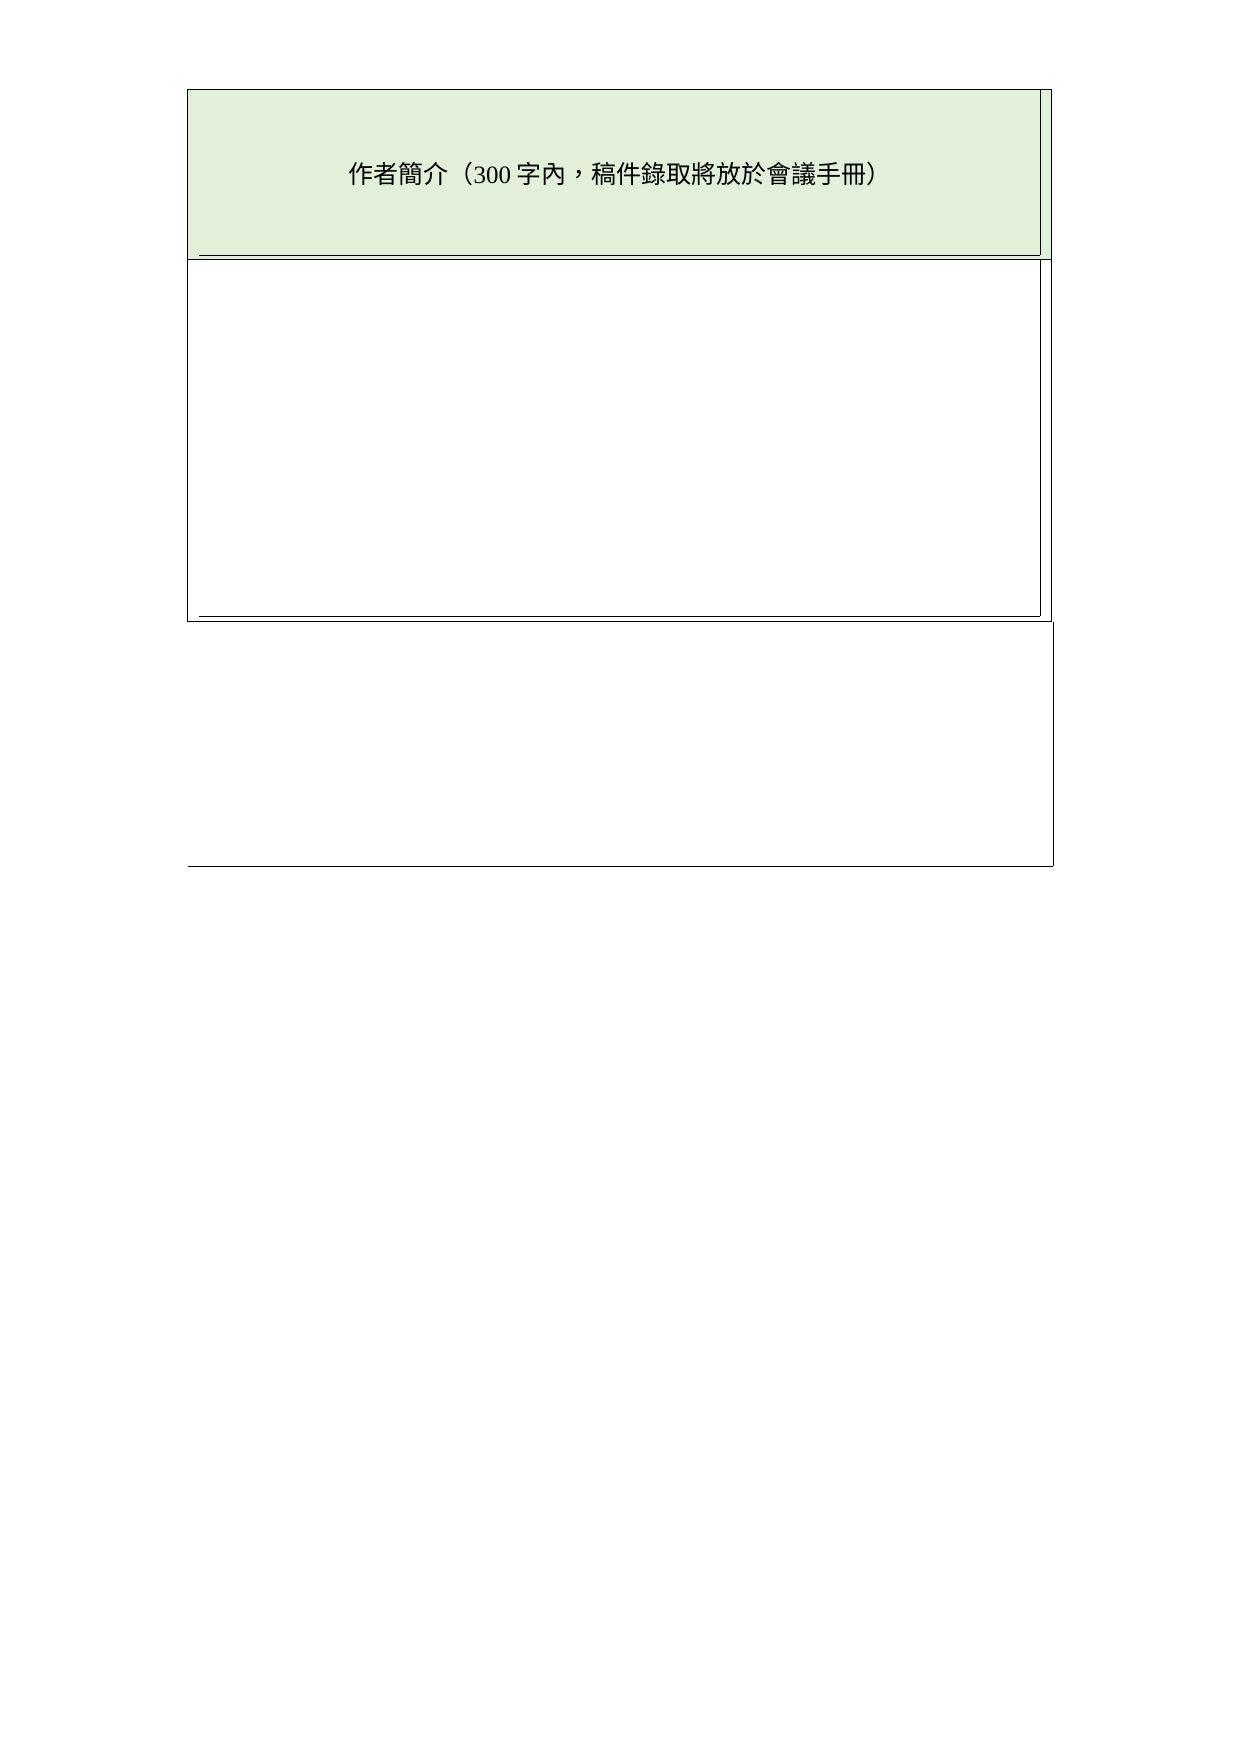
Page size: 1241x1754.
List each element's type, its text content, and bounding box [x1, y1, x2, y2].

table_cell [188, 260, 1051, 621]
table_cell 作者簡介（300字內，稿件錄取將放於會議手冊） [188, 90, 1051, 259]
